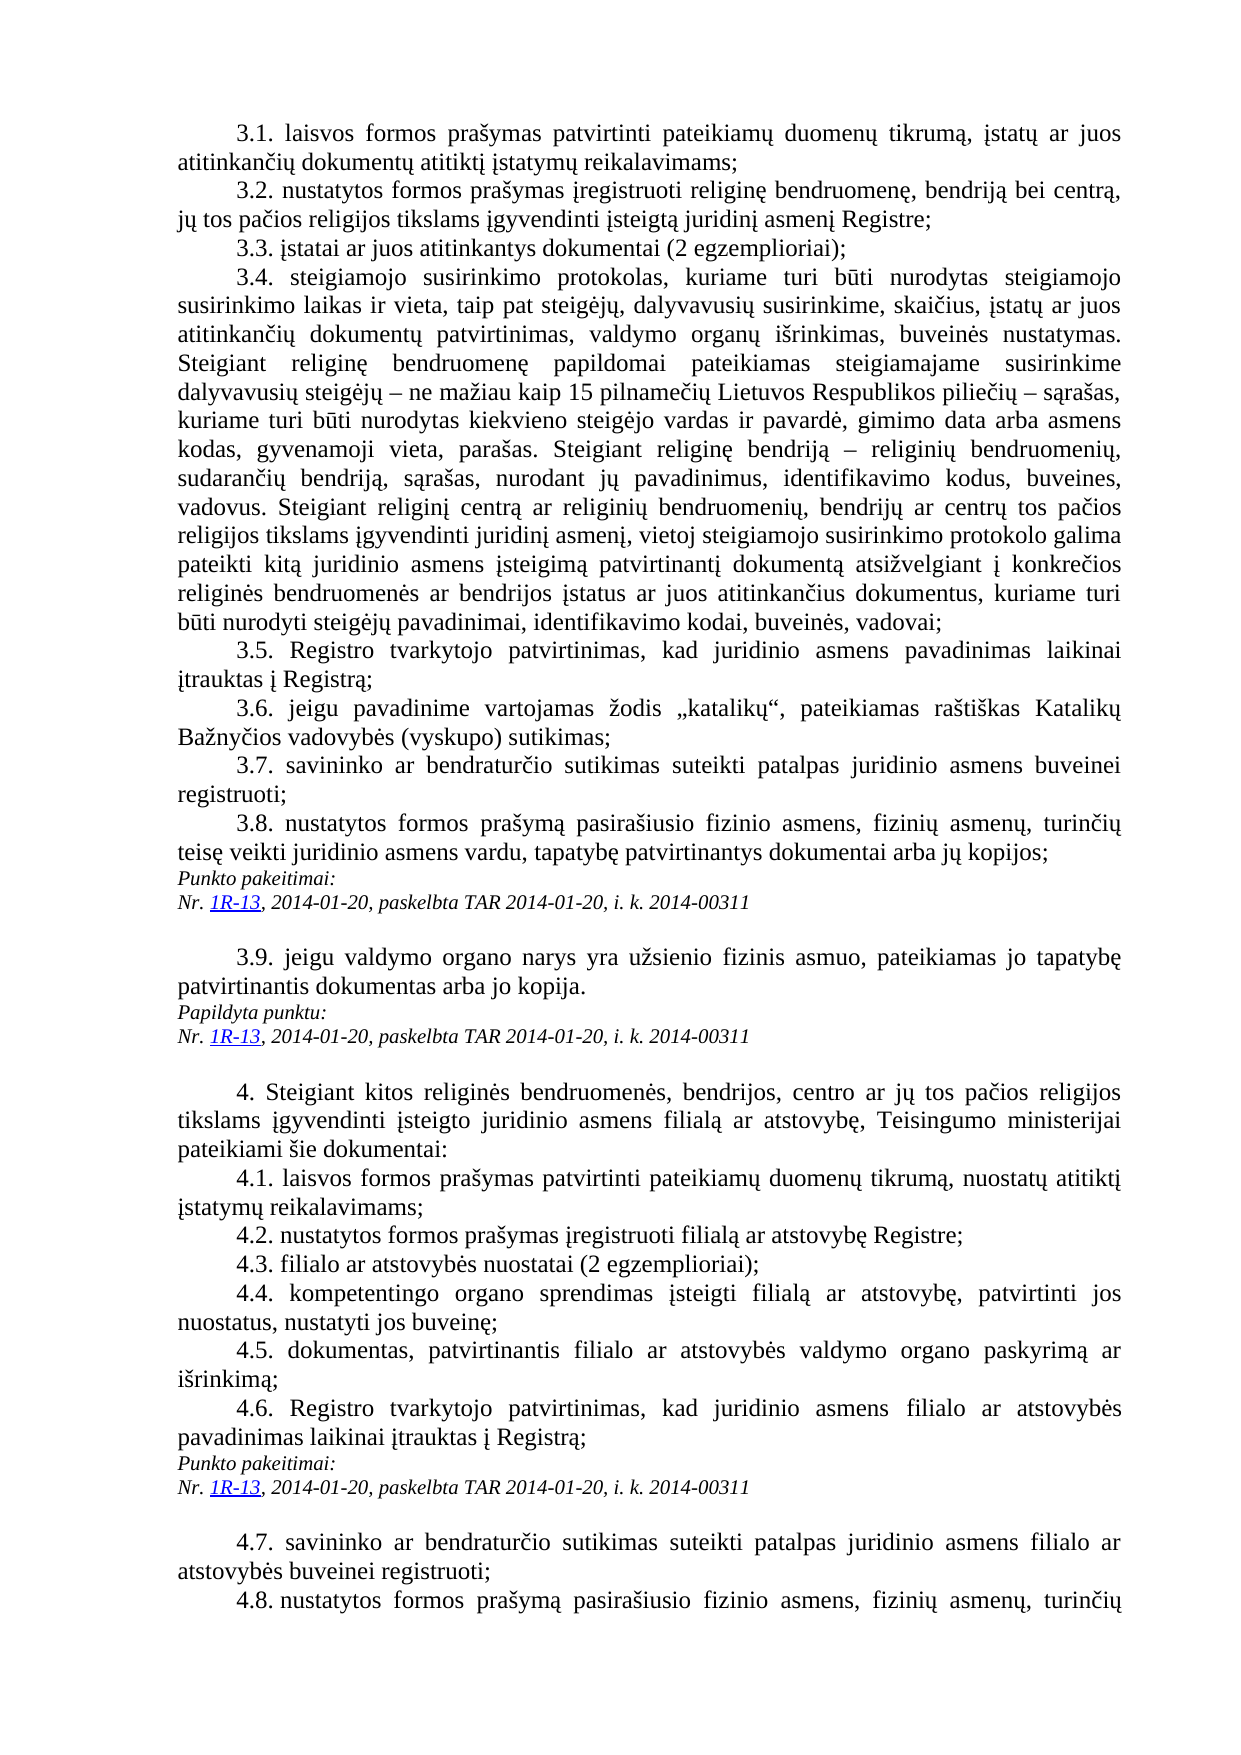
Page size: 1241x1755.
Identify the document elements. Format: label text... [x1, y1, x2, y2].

text 4.2. nustatytos formos prašymas įregistruoti filialą ar atstovybę Registre; [177, 1221, 1122, 1249]
text Punkto pakeitimai: [177, 866, 1122, 890]
text 3.7. savininko ar bendraturčio sutikimas suteikti patalpas juridinio asmens buveinei registruoti; [177, 751, 1122, 808]
text 4.5. dokumentas, patvirtinantis filialo ar atstovybės valdymo organo paskyrimą ar išrinkimą; [177, 1336, 1122, 1393]
text 4.1. laisvos formos prašymas patvirtinti pateikiamų duomenų tikrumą, nuostatų atitiktį įstatymų reikalavimams; [177, 1163, 1122, 1221]
text Punkto pakeitimai: [177, 1451, 1122, 1475]
text 3.3. įstatai ar juos atitinkantys dokumentai (2 egzemplioriai); [177, 233, 1122, 262]
text 3.8. nustatytos formos prašymą pasirašiusio fizinio asmens, fizinių asmenų, turinčių teisę veikti juridinio asmens vardu, tapatybę patvirtinantys dokumentai arba jų kopijos; [177, 808, 1122, 866]
text 4.6. Registro tvarkytojo patvirtinimas, kad juridinio asmens filialo ar atstovybės pavadinimas laikinai įtrauktas į Registrą; [177, 1393, 1122, 1451]
text Papildyta punktu: [177, 1000, 1122, 1024]
text 4.4. kompetentingo organo sprendimas įsteigti filialą ar atstovybę, patvirtinti jos nuostatus, nustatyti jos buveinę; [177, 1278, 1122, 1336]
text 3.2. nustatytos formos prašymas įregistruoti religinę bendruomenę, bendriją bei centrą, jų tos pačios religijos tikslams įgyvendinti įsteigtą juridinį asmenį Registre; [177, 176, 1122, 233]
text 3.4. steigiamojo susirinkimo protokolas, kuriame turi būti nurodytas steigiamojo susirinkimo laikas ir vieta, taip pat steigėjų, dalyvavusių susirinkime, skaičius, įstatų ar juos atitinkančių dokumentų patvirtinimas, valdymo organų išrinkimas, buveinės nustatymas. Steigiant religinę bendruomenę papildomai pateikiamas steigiamajame susirinkime dalyvavusių steigėjų – ne mažiau kaip 15 pilnamečių Lietuvos Respublikos piliečių – sąrašas, kuriame turi būti nurodytas kiekvieno steigėjo vardas ir pavardė, gimimo data arba asmens kodas, gyvenamoji vieta, parašas. Steigiant religinę bendriją – religinių bendruomenių, sudarančių bendriją, sąrašas, nurodant jų pavadinimus, identifikavimo kodus, buveines, vadovus. Steigiant religinį centrą ar religinių bendruomenių, bendrijų ar centrų tos pačios religijos tikslams įgyvendinti juridinį asmenį, vietoj steigiamojo susirinkimo protokolo galima pateikti kitą juridinio asmens įsteigimą patvirtinantį dokumentą atsižvelgiant į konkrečios religinės bendruomenės ar bendrijos įstatus ar juos atitinkančius dokumentus, kuriame turi būti nurodyti steigėjų pavadinimai, identifikavimo kodai, buveinės, vadovai; [177, 262, 1122, 636]
text Nr. 1R-13, 2014-01-20, paskelbta TAR 2014-01-20, i. k. 2014-00311 [177, 1475, 1122, 1499]
text 4. Steigiant kitos religinės bendruomenės, bendrijos, centro ar jų tos pačios religijos tikslams įgyvendinti įsteigto juridinio asmens filialą ar atstovybę, Teisingumo ministerijai pateikiami šie dokumentai: [177, 1077, 1122, 1163]
text Nr. 1R-13, 2014-01-20, paskelbta TAR 2014-01-20, i. k. 2014-00311 [177, 1024, 1122, 1048]
text Nr. 1R-13, 2014-01-20, paskelbta TAR 2014-01-20, i. k. 2014-00311 [177, 890, 1122, 914]
text 3.5. Registro tvarkytojo patvirtinimas, kad juridinio asmens pavadinimas laikinai įtrauktas į Registrą; [177, 636, 1122, 693]
text 3.6. jeigu pavadinime vartojamas žodis „katalikų“, pateikiamas raštiškas Katalikų Bažnyčios vadovybės (vyskupo) sutikimas; [177, 693, 1122, 751]
text 3.9. jeigu valdymo organo narys yra užsienio fizinis asmuo, pateikiamas jo tapatybę patvirtinantis dokumentas arba jo kopija. [177, 942, 1122, 1000]
text 4.3. filialo ar atstovybės nuostatai (2 egzemplioriai); [177, 1249, 1122, 1278]
text 4.7. savininko ar bendraturčio sutikimas suteikti patalpas juridinio asmens filialo ar atstovybės buveinei registruoti; [177, 1527, 1122, 1585]
text 4.8. nustatytos formos prašymą pasirašiusio fizinio asmens, fizinių asmenų, turinčių [177, 1585, 1122, 1614]
text 3.1. laisvos formos prašymas patvirtinti pateikiamų duomenų tikrumą, įstatų ar juos atitinkančių dokumentų atitiktį įstatymų reikalavimams; [177, 118, 1122, 176]
